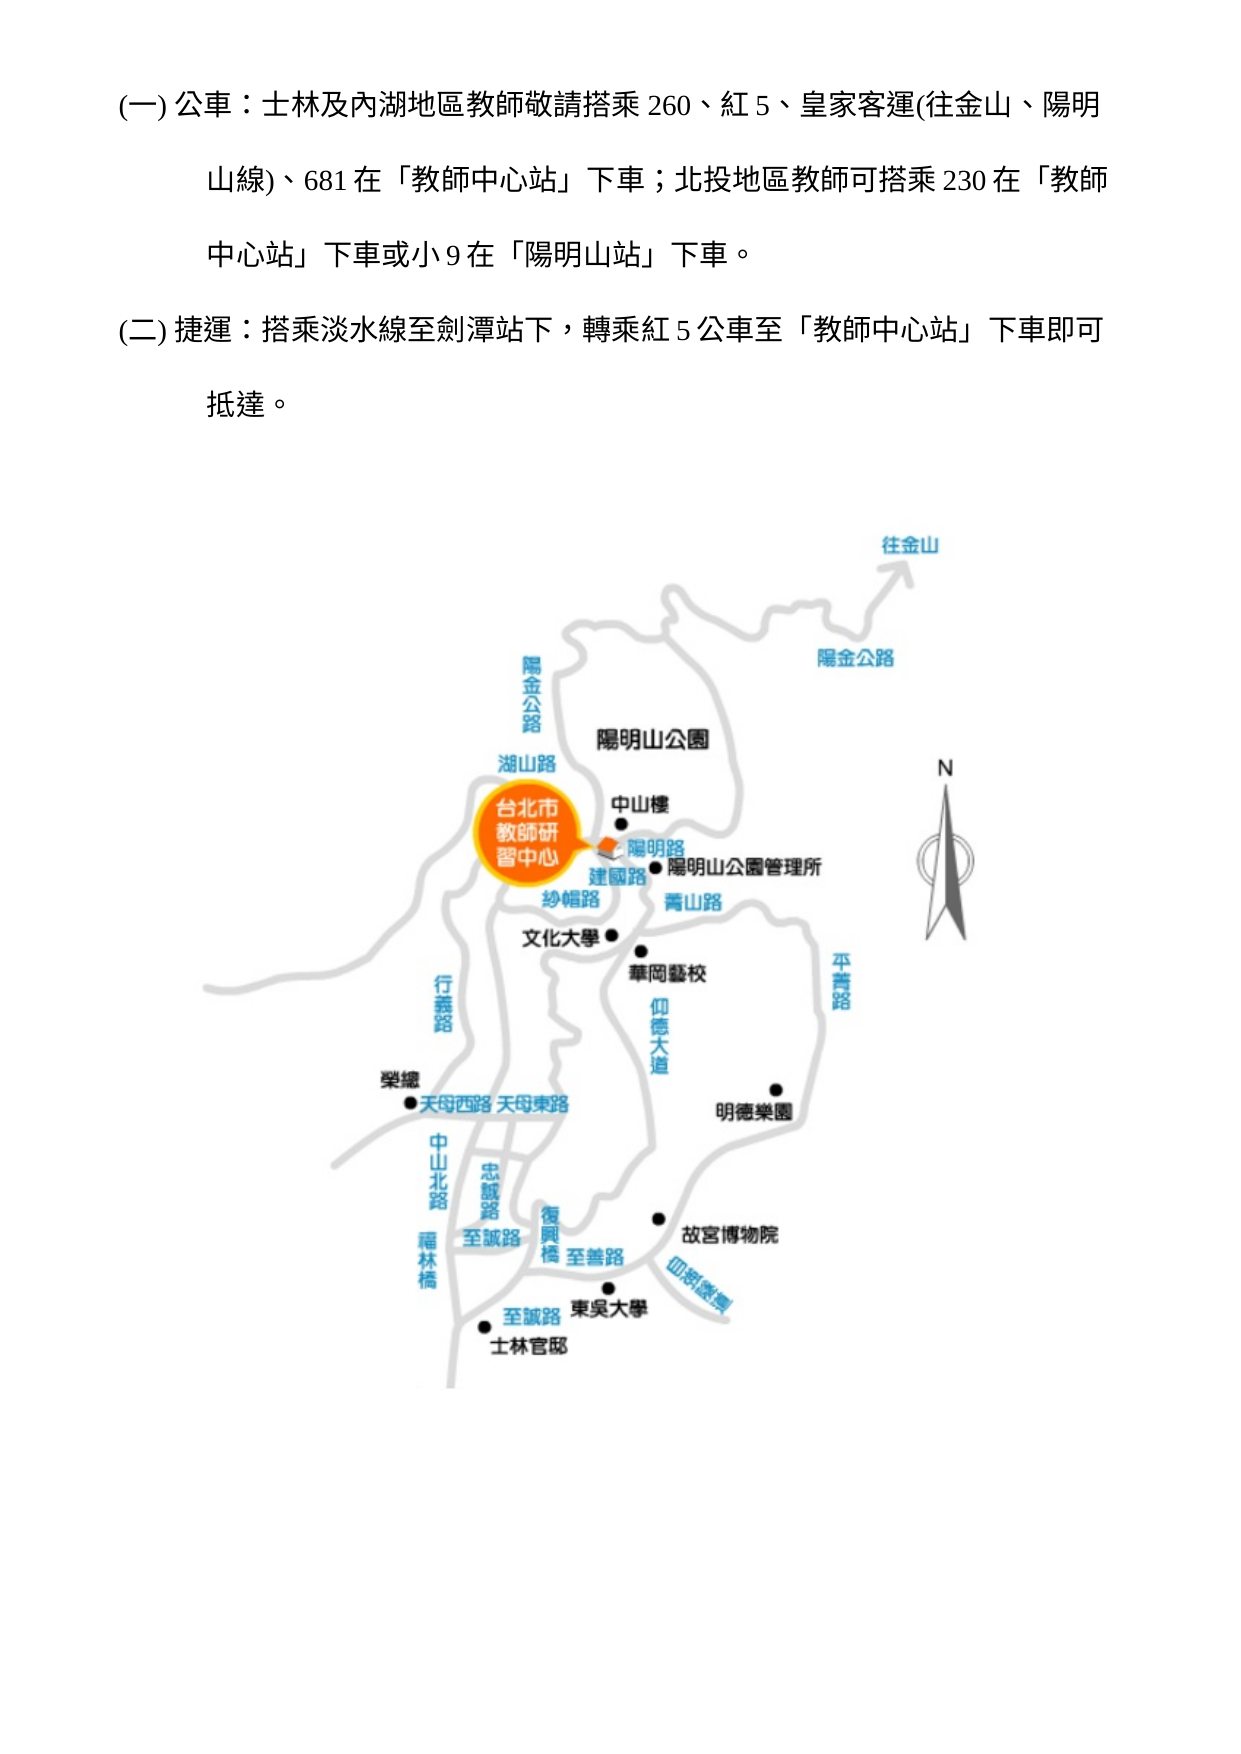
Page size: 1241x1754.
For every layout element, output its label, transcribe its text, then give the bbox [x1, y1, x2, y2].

text (二) 捷運：搭乘淡水線至劍潭站下，轉乘紅5公車至「教師中心站」下車即可抵達。 [118, 284, 1122, 434]
picture [112, 514, 1093, 1437]
text (一) 公車：士林及內湖地區教師敬請搭乘 260、紅5、皇家客運(往金山、陽明山線)、681在「教師中心站」下車；北投地區教師可搭乘230在「教師中心站」下車或小9在「陽明山站」下車。 [118, 59, 1122, 284]
